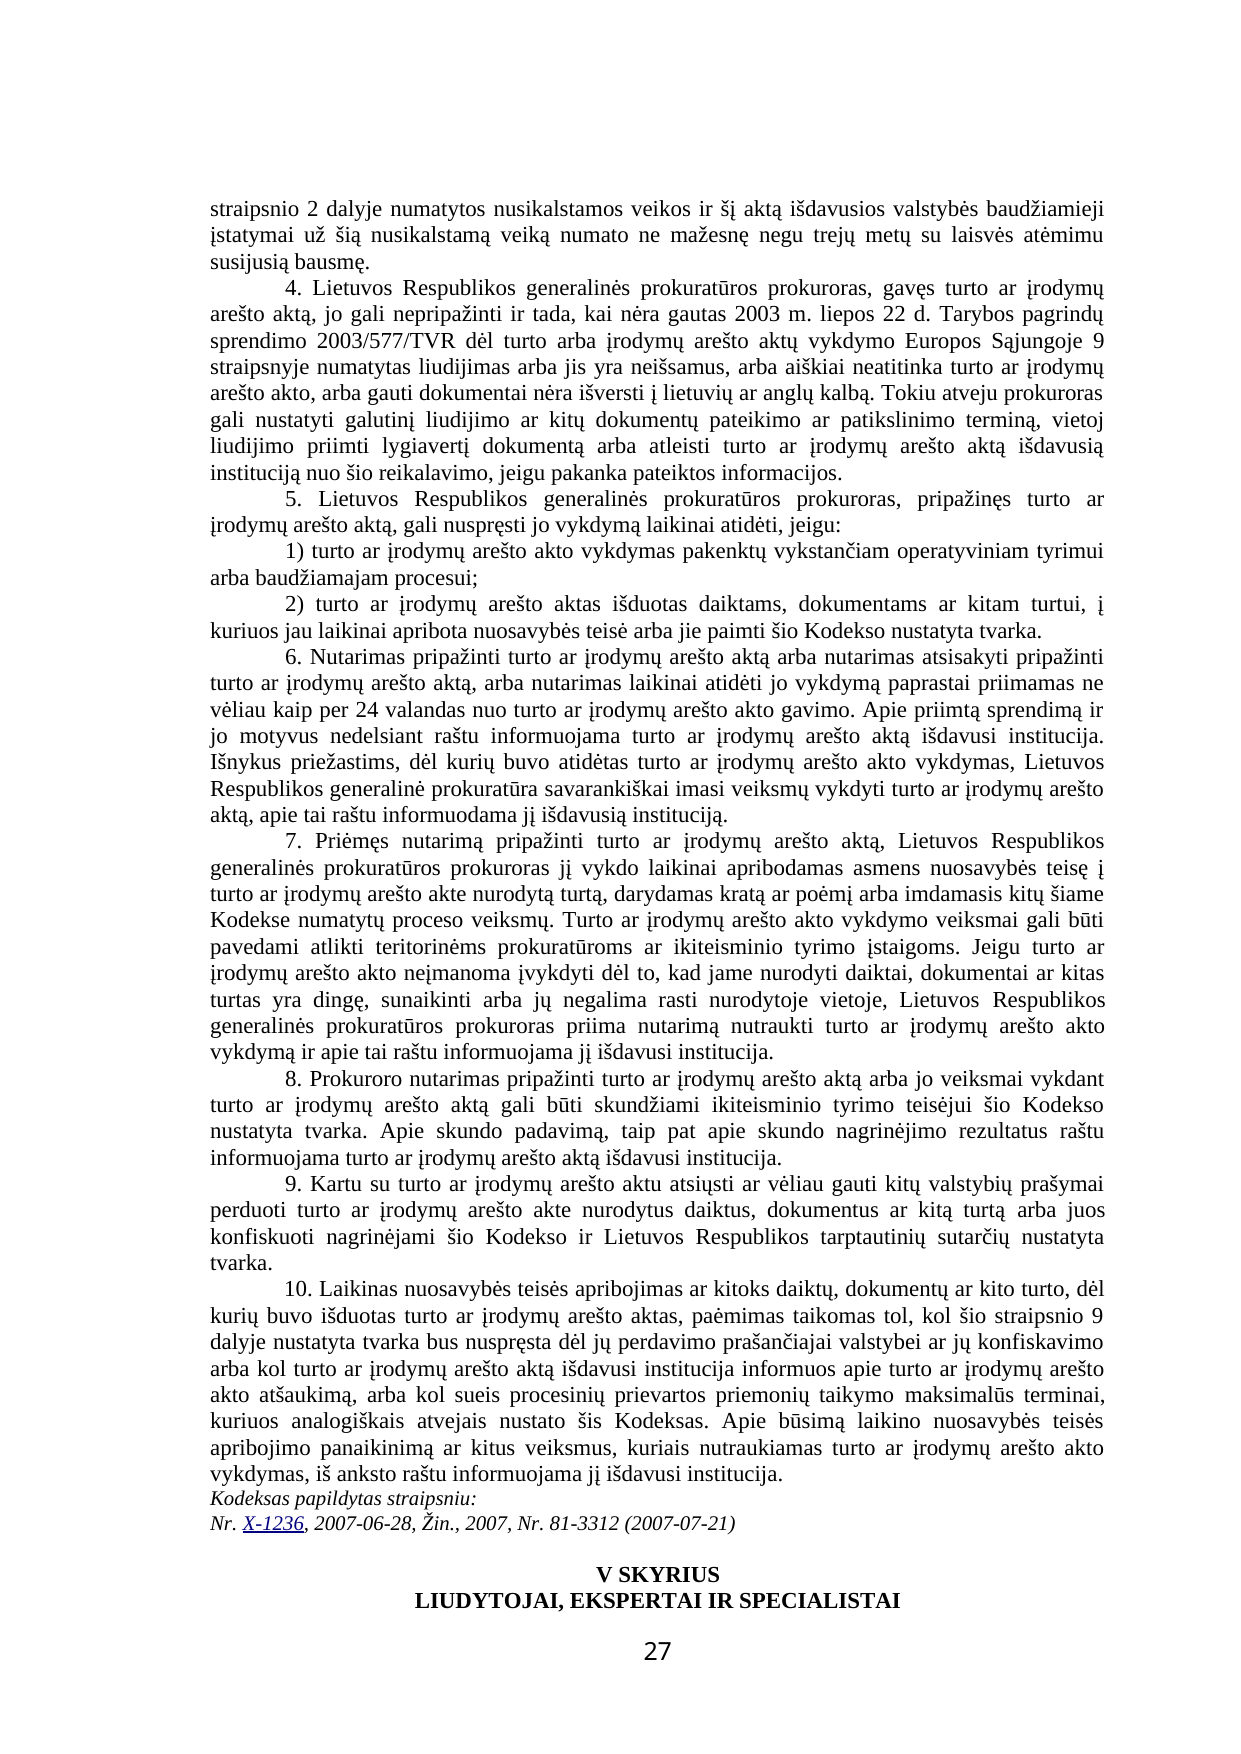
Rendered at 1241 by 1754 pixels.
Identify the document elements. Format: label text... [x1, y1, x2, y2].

text 5. Lietuvos Respublikos generalinės prokuratūros prokuroras, pripažinęs turto ar įrodymų arešto aktą, gali nuspręsti jo vykdymą laikinai atidėti, jeigu: [210, 485, 1106, 538]
text 4. Lietuvos Respublikos generalinės prokuratūros prokuroras, gavęs turto ar įrodymų arešto aktą, jo gali nepripažinti ir tada, kai nėra gautas 2003 m. liepos 22 d. Tarybos pagrindų sprendimo 2003/577/TVR dėl turto arba įrodymų arešto aktų vykdymo Europos Sąjungoje 9 straipsnyje numatytas liudijimas arba jis yra neišsamus, arba aiškiai neatitinka turto ar įrodymų arešto akto, arba gauti dokumentai nėra išversti į lietuvių ar anglų kalbą. Tokiu atveju prokuroras gali nustatyti galutinį liudijimo ar kitų dokumentų pateikimo ar patikslinimo terminą, vietoj liudijimo priimti lygiavertį dokumentą arba atleisti turto ar įrodymų arešto aktą išdavusią instituciją nuo šio reikalavimo, jeigu pakanka pateiktos informacijos. [210, 274, 1106, 485]
text straipsnio 2 dalyje numatytos nusikalstamos veikos ir šį aktą išdavusios valstybės baudžiamieji įstatymai už šią nusikalstamą veiką numato ne mažesnę negu trejų metų su laisvės atėmimu susijusią bausmę. [210, 195, 1106, 274]
text 6. Nutarimas pripažinti turto ar įrodymų arešto aktą arba nutarimas atsisakyti pripažinti turto ar įrodymų arešto aktą, arba nutarimas laikinai atidėti jo vykdymą paprastai priimamas ne vėliau kaip per 24 valandas nuo turto ar įrodymų arešto akto gavimo. Apie priimtą sprendimą ir jo motyvus nedelsiant raštu informuojama turto ar įrodymų arešto aktą išdavusi institucija. Išnykus priežastims, dėl kurių buvo atidėtas turto ar įrodymų arešto akto vykdymas, Lietuvos Respublikos generalinė prokuratūra savarankiškai imasi veiksmų vykdyti turto ar įrodymų arešto aktą, apie tai raštu informuodama jį išdavusią instituciją. [210, 643, 1106, 827]
subtitle V skyrius [210, 1561, 1106, 1587]
text 10. Laikinas nuosavybės teisės apribojimas ar kitoks daiktų, dokumentų ar kito turto, dėl kurių buvo išduotas turto ar įrodymų arešto aktas, paėmimas taikomas tol, kol šio straipsnio 9 dalyje nustatyta tvarka bus nuspręsta dėl jų perdavimo prašančiajai valstybei ar jų konfiskavimo arba kol turto ar įrodymų arešto aktą išdavusi institucija informuos apie turto ar įrodymų arešto akto atšaukimą, arba kol sueis procesinių prievartos priemonių taikymo maksimalūs terminai, kuriuos analogiškais atvejais nustato šis Kodeksas. Apie būsimą laikino nuosavybės teisės apribojimo panaikinimą ar kitus veiksmus, kuriais nutraukiamas turto ar įrodymų arešto akto vykdymas, iš anksto raštu informuojama jį išdavusi institucija. [210, 1276, 1106, 1486]
text 7. Priėmęs nutarimą pripažinti turto ar įrodymų arešto aktą, Lietuvos Respublikos generalinės prokuratūros prokuroras jį vykdo laikinai apribodamas asmens nuosavybės teisę į turto ar įrodymų arešto akte nurodytą turtą, darydamas kratą ar poėmį arba imdamasis kitų šiame Kodekse numatytų proceso veiksmų. Turto ar įrodymų arešto akto vykdymo veiksmai gali būti pavedami atlikti teritorinėms prokuratūroms ar ikiteisminio tyrimo įstaigoms. Jeigu turto ar įrodymų arešto akto neįmanoma įvykdyti dėl to, kad jame nurodyti daiktai, dokumentai ar kitas turtas yra dingę, sunaikinti arba jų negalima rasti nurodytoje vietoje, Lietuvos Respublikos generalinės prokuratūros prokuroras priima nutarimą nutraukti turto ar įrodymų arešto akto vykdymą ir apie tai raštu informuojama jį išdavusi institucija. [210, 827, 1106, 1065]
text 9. Kartu su turto ar įrodymų arešto aktu atsiųsti ar vėliau gauti kitų valstybių prašymai perduoti turto ar įrodymų arešto akte nurodytus daiktus, dokumentus ar kitą turtą arba juos konfiskuoti nagrinėjami šio Kodekso ir Lietuvos Respublikos tarptautinių sutarčių nustatyta tvarka. [210, 1170, 1106, 1276]
text 8. Prokuroro nutarimas pripažinti turto ar įrodymų arešto aktą arba jo veiksmai vykdant turto ar įrodymų arešto aktą gali būti skundžiami ikiteisminio tyrimo teisėjui šio Kodekso nustatyta tvarka. Apie skundo padavimą, taip pat apie skundo nagrinėjimo rezultatus raštu informuojama turto ar įrodymų arešto aktą išdavusi institucija. [210, 1065, 1106, 1170]
text Liudytojai, ekspertai IR SPECIALISTAI [210, 1587, 1106, 1613]
text 1) turto ar įrodymų arešto akto vykdymas pakenktų vykstančiam operatyviniam tyrimui arba baudžiamajam procesui; [210, 538, 1106, 590]
text 2) turto ar įrodymų arešto aktas išduotas daiktams, dokumentams ar kitam turtui, į kuriuos jau laikinai apribota nuosavybės teisė arba jie paimti šio Kodekso nustatyta tvarka. [210, 590, 1106, 643]
text Nr. X-1236, 2007-06-28, Žin., 2007, Nr. 81-3312 (2007-07-21) [210, 1510, 1106, 1534]
text Kodeksas papildytas straipsniu: [210, 1486, 1106, 1510]
